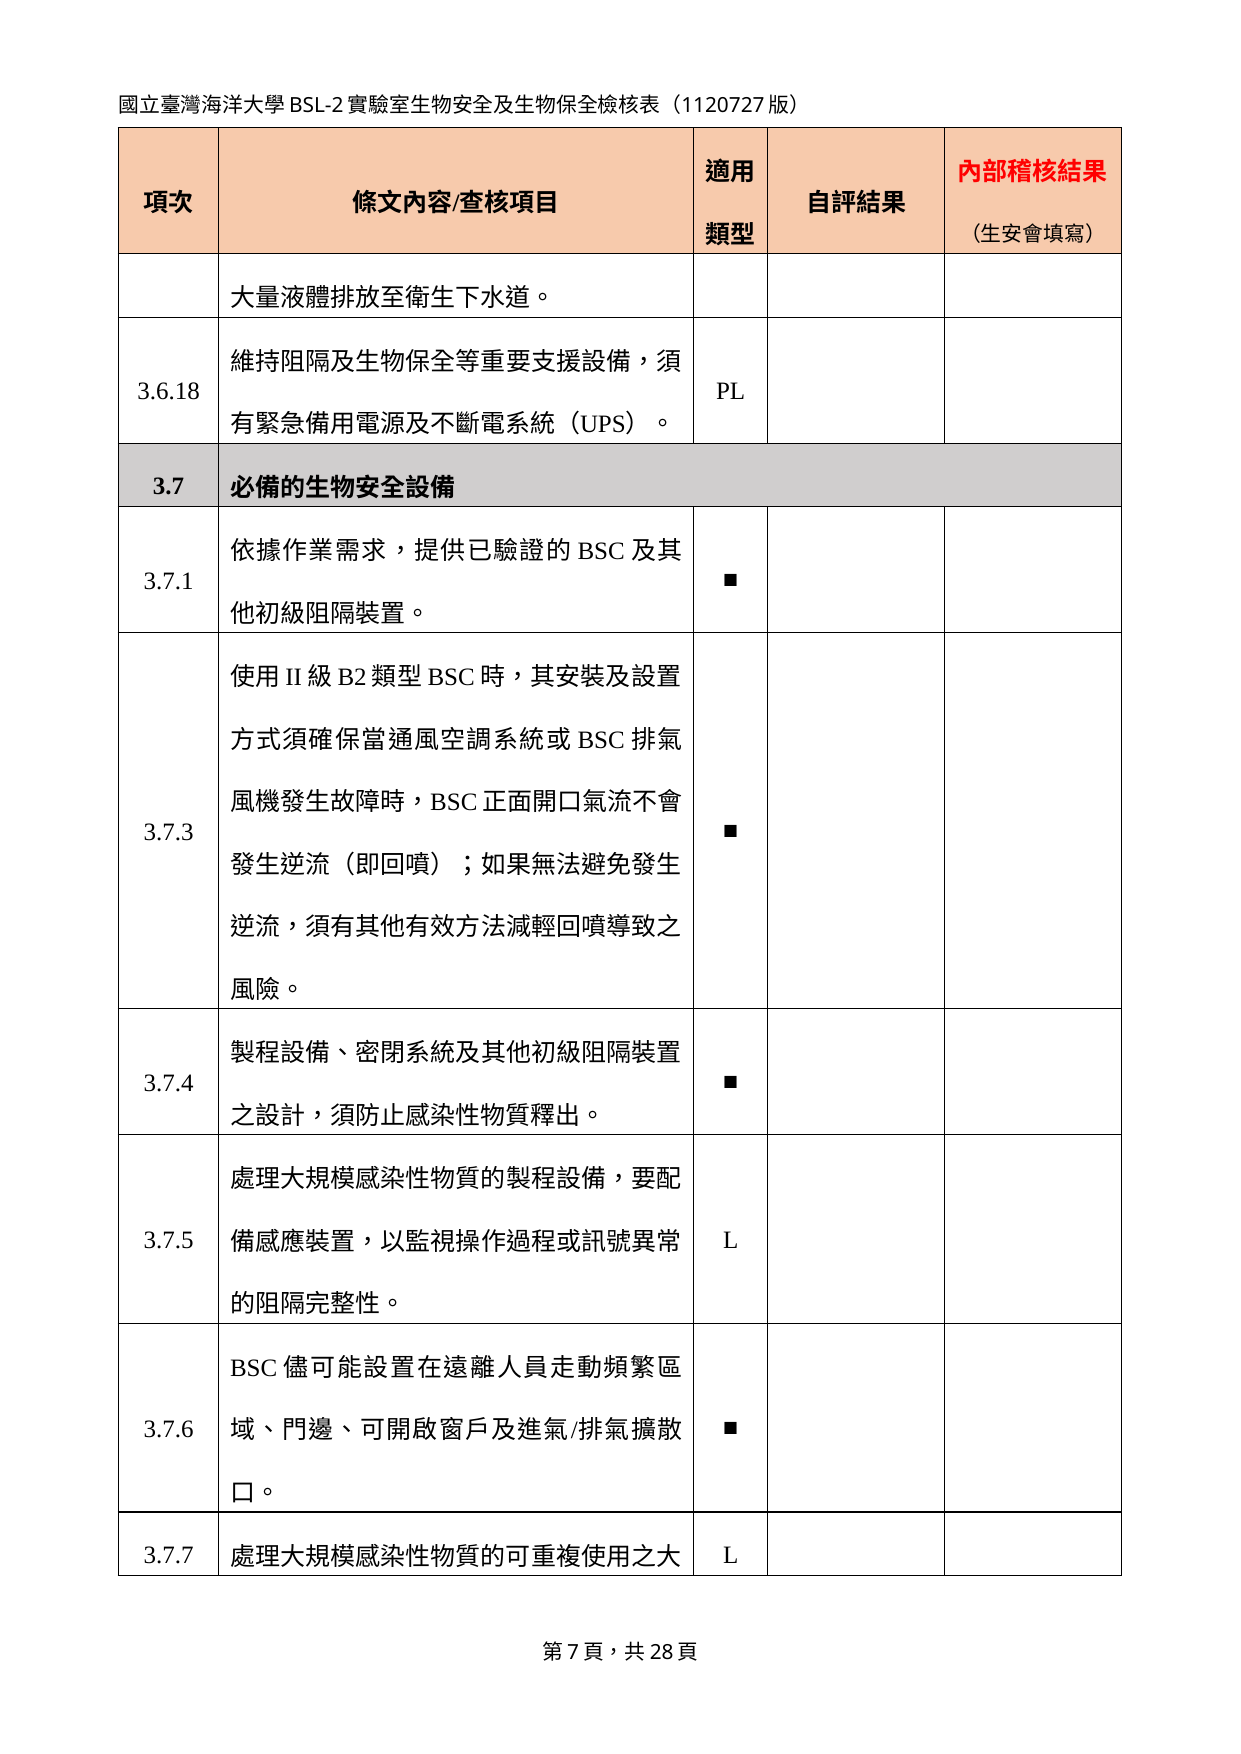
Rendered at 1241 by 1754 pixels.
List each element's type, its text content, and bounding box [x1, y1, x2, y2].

table_cell 維持阻隔及生物保全等重要支援設備，須有緊急備用電源及不斷電系統（UPS）。 [219, 318, 693, 443]
table_cell 大量液體排放至衛生下水道。 [219, 254, 693, 317]
table_cell [945, 254, 1121, 317]
table_cell [768, 507, 944, 632]
table_cell [945, 1135, 1121, 1323]
table_cell 依據作業需求，提供已驗證的BSC及其他初級阻隔裝置。 [219, 507, 693, 632]
table_cell 3.7.7 [119, 1513, 218, 1575]
table_cell 處理大規模感染性物質的可重複使用之大 [219, 1513, 693, 1575]
table_cell 製程設備、密閉系統及其他初級阻隔裝置之設計，須防止感染性物質釋出。 [219, 1009, 693, 1134]
table_cell 3.7.3 [119, 633, 218, 1008]
table_cell PL [694, 318, 767, 443]
table_cell [119, 254, 218, 317]
table_header 條文內容/查核項目 [219, 128, 693, 253]
table_cell [768, 633, 944, 1008]
table_cell [694, 254, 767, 317]
table_header 內部稽核結果 （生安會填寫） [945, 128, 1121, 253]
table_header 適用類型 [694, 128, 767, 253]
table_cell [768, 1009, 944, 1134]
table_cell [945, 1324, 1121, 1511]
table_cell BSC儘可能設置在遠離人員走動頻繁區域、門邊、可開啟窗戶及進氣/排氣擴散口。 [219, 1324, 693, 1511]
table_cell 3.7.5 [119, 1135, 218, 1323]
table_cell L [694, 1513, 767, 1575]
table_cell 3.7 [119, 444, 218, 506]
table_cell [768, 1135, 944, 1323]
table_cell ■ [694, 1009, 767, 1134]
table_cell 使用II級B2類型BSC時，其安裝及設置方式須確保當通風空調系統或BSC排氣風機發生故障時，BSC正面開口氣流不會發生逆流（即回噴）；如果無法避免發生逆流，須有其他有效方法減輕回噴導致之風險。 [219, 633, 693, 1008]
table_header 自評結果 [768, 128, 944, 253]
table_cell [768, 254, 944, 317]
table_cell L [694, 1135, 767, 1323]
table_cell [945, 1009, 1121, 1134]
table_cell [945, 1513, 1121, 1575]
table_header 項次 [119, 128, 218, 253]
table_cell [945, 318, 1121, 443]
table_cell 處理大規模感染性物質的製程設備，要配備感應裝置，以監視操作過程或訊號異常的阻隔完整性。 [219, 1135, 693, 1323]
table_cell [945, 633, 1121, 1008]
table_cell ■ [694, 1324, 767, 1511]
table_cell ■ [694, 633, 767, 1008]
table_cell [768, 1513, 944, 1575]
table_cell 3.7.6 [119, 1324, 218, 1511]
table_cell 3.7.4 [119, 1009, 218, 1134]
table_cell ■ [694, 507, 767, 632]
table_cell [768, 1324, 944, 1511]
table_cell 必備的生物安全設備 [219, 444, 1121, 506]
table_cell 3.6.18 [119, 318, 218, 443]
table_cell [768, 318, 944, 443]
table_cell [945, 507, 1121, 632]
table_cell 3.7.1 [119, 507, 218, 632]
